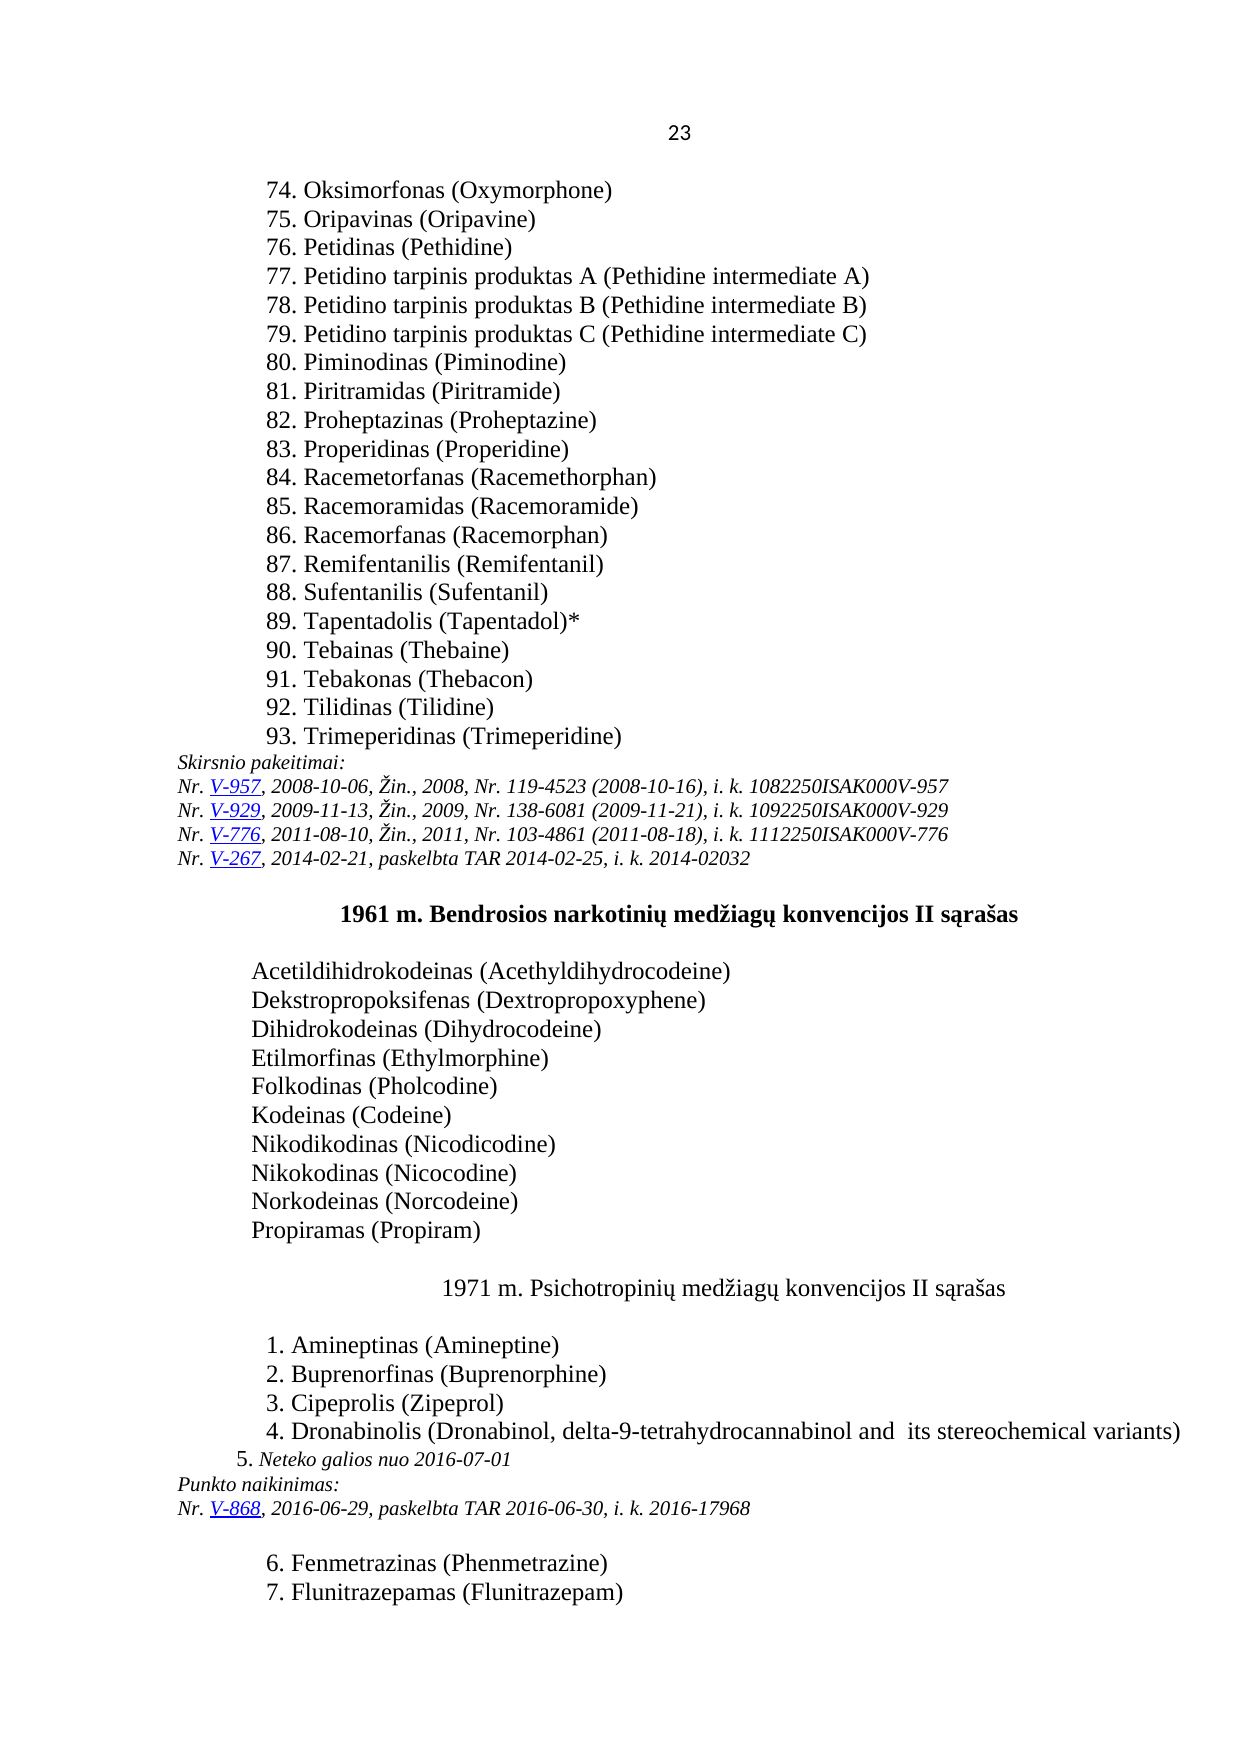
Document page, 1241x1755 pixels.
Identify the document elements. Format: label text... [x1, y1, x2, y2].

text Dekstropropoksifenas (Dextropropoxyphene) [177, 985, 1181, 1014]
text 6. Fenmetrazinas (Phenmetrazine) [177, 1548, 1181, 1577]
text 87. Remifentanilis (Remifentanil) [177, 549, 1181, 577]
text Nikokodinas (Nicocodine) [177, 1158, 1181, 1186]
text 75. Oripavinas (Oripavine) [177, 204, 1181, 232]
text Folkodinas (Pholcodine) [177, 1071, 1181, 1100]
text Kodeinas (Codeine) [177, 1100, 1181, 1129]
text 1961 m. Bendrosios narkotinių medžiagų konvencijos II sąrašas [177, 899, 1181, 928]
text 1. Amineptinas (Amineptine) [177, 1330, 1181, 1359]
text 74. Oksimorfonas (Oxymorphone) [177, 175, 1181, 204]
text 80. Piminodinas (Piminodine) [177, 347, 1181, 376]
text Nr. V-868, 2016-06-29, paskelbta TAR 2016-06-30, i. k. 2016-17968 [177, 1496, 1181, 1520]
text Skirsnio pakeitimai: [177, 750, 1181, 774]
text Propiramas (Propiram) [177, 1215, 1181, 1244]
text 7. Flunitrazepamas (Flunitrazepam) [177, 1577, 1181, 1606]
text 3. Cipeprolis (Zipeprol) [177, 1388, 1181, 1416]
text 81. Piritramidas (Piritramide) [177, 376, 1181, 405]
text 78. Petidino tarpinis produktas B (Pethidine intermediate B) [177, 290, 1181, 319]
text 88. Sufentanilis (Sufentanil) [177, 577, 1181, 606]
text 90. Tebainas (Thebaine) [177, 635, 1181, 664]
text Acetildihidrokodeinas (Acethyldihydrocodeine) [177, 956, 1181, 985]
text 85. Racemoramidas (Racemoramide) [177, 491, 1181, 520]
text 77. Petidino tarpinis produktas A (Pethidine intermediate A) [177, 261, 1181, 290]
text 92. Tilidinas (Tilidine) [177, 692, 1181, 721]
text 83. Properidinas (Properidine) [177, 434, 1181, 462]
text Dihidrokodeinas (Dihydrocodeine) [177, 1014, 1181, 1043]
text Nr. V-957, 2008-10-06, Žin., 2008, Nr. 119-4523 (2008-10-16), i. k. 1082250ISAK000V-957 [177, 774, 1181, 798]
text 82. Proheptazinas (Proheptazine) [177, 405, 1181, 434]
text Nikodikodinas (Nicodicodine) [177, 1129, 1181, 1158]
text Nr. V-267, 2014-02-21, paskelbta TAR 2014-02-25, i. k. 2014-02032 [177, 846, 1181, 870]
text 93. Trimeperidinas (Trimeperidine) [177, 721, 1181, 750]
text 91. Tebakonas (Thebacon) [177, 664, 1181, 692]
text Nr. V-776, 2011-08-10, Žin., 2011, Nr. 103-4861 (2011-08-18), i. k. 1112250ISAK000V-776 [177, 822, 1181, 846]
text Etilmorfinas (Ethylmorphine) [177, 1043, 1181, 1071]
text Nr. V-929, 2009-11-13, Žin., 2009, Nr. 138-6081 (2009-11-21), i. k. 1092250ISAK000V-929 [177, 798, 1181, 822]
text 84. Racemetorfanas (Racemethorphan) [177, 462, 1181, 491]
text 79. Petidino tarpinis produktas C (Pethidine intermediate C) [177, 319, 1181, 347]
text Norkodeinas (Norcodeine) [177, 1186, 1181, 1215]
text 76. Petidinas (Pethidine) [177, 232, 1181, 261]
text 4. Dronabinolis (Dronabinol, delta-9-tetrahydrocannabinol and its stereochemical variants) [177, 1416, 1181, 1445]
text 89. Tapentadolis (Tapentadol)* [177, 606, 1181, 635]
text Punkto naikinimas: [177, 1472, 1181, 1496]
text 86. Racemorfanas (Racemorphan) [177, 520, 1181, 549]
text 5. Neteko galios nuo 2016-07-01 [177, 1445, 1181, 1472]
text 1971 m. Psichotropinių medžiagų konvencijos II sąrašas [177, 1273, 1181, 1301]
text 2. Buprenorfinas (Buprenorphine) [177, 1359, 1181, 1388]
